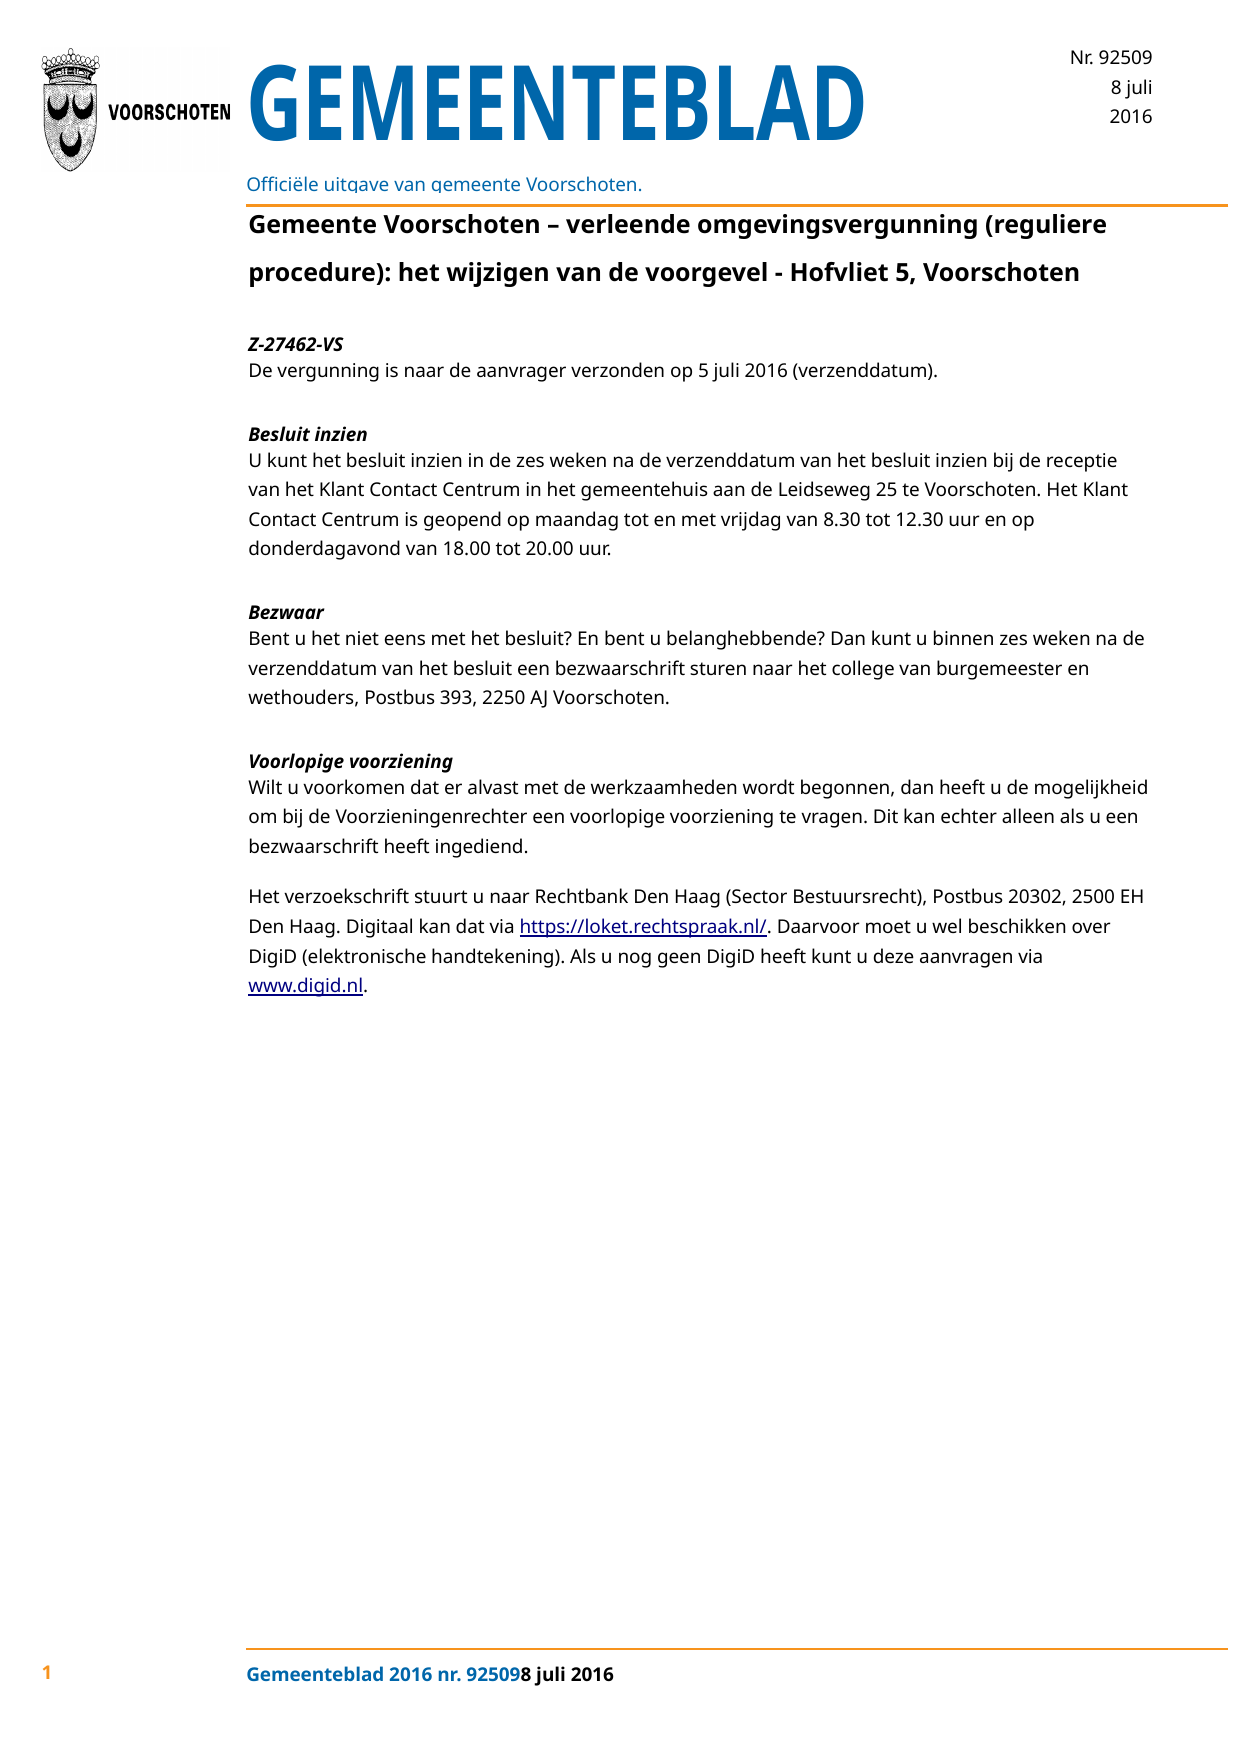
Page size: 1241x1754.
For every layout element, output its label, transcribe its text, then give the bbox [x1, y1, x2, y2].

text U kunt het besluit inzien in de zes weken na de verzenddatum van het besluit inzien bij de receptie van het Klant Contact Centrum in het gemeentehuis aan de Leidseweg 25 te Voorschoten. Het Klant Contact Centrum is geopend op maandag tot en met vrijdag van 8.30 tot 12.30 uur en op donderdagavond van 18.00 tot 20.00 uur. [248, 447, 1152, 561]
text Bezwaar [248, 599, 1152, 625]
text Wilt u voorkomen dat er alvast met de werkzaamheden wordt begonnen, dan heeft u de mogelijkheid om bij de Voorzieningenrechter een voorlopige voorziening te vragen. Dit kan echter alleen als u een bezwaarschrift heeft ingediend. [248, 774, 1152, 859]
text Voorlopige voorziening [248, 748, 1152, 774]
text Z-27462-VS [248, 331, 1152, 357]
text De vergunning is naar de aanvrager verzonden op 5 juli 2016 (verzenddatum). [248, 357, 1152, 383]
picture [41, 47, 231, 172]
text Bent u het niet eens met het besluit? En bent u belanghebbende? Dan kunt u binnen zes weken na de verzenddatum van het besluit een bezwaarschrift sturen naar het college van burgemeester en wethouders, Postbus 393, 2250 AJ Voorschoten. [248, 625, 1152, 710]
text Besluit inzien [248, 421, 1152, 447]
text Het verzoekschrift stuurt u naar Rechtbank Den Haag (Sector Bestuursrecht), Postbus 20302, 2500 EH Den Haag. Digitaal kan dat via https://loket.rechtspraak.nl/. Daarvoor moet u wel beschikken over DigiD (elektronische handtekening). Als u nog geen DigiD heeft kunt u deze aanvragen via www.digid.nl. [248, 884, 1152, 998]
text Gemeente Voorschoten – verleende omgevingsvergunning (reguliere procedure): het wijzigen van de voorgevel - Hofvliet 5, Voorschoten [248, 207, 1152, 288]
